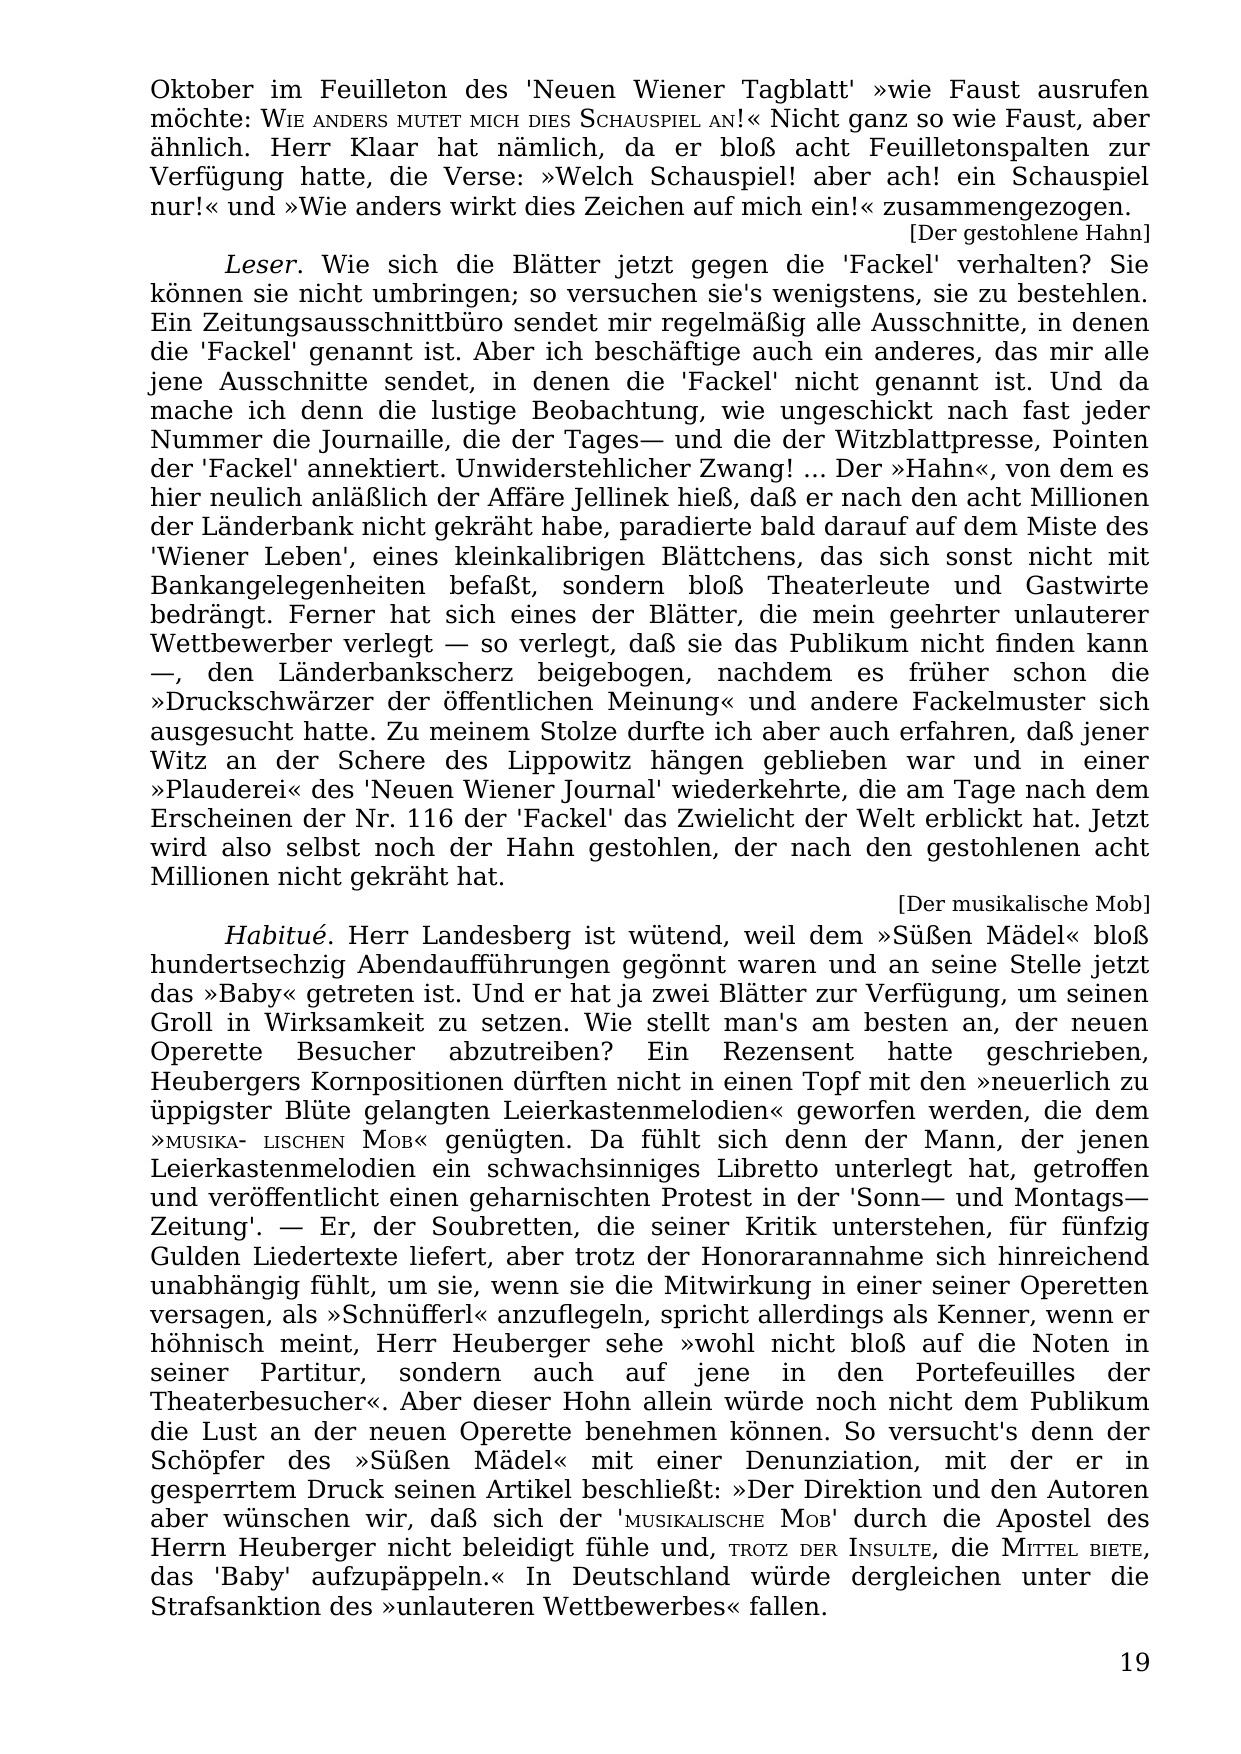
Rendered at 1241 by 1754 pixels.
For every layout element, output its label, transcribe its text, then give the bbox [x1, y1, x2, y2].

text Habitué. Herr Landesberg ist wütend, weil dem »Süßen Mädel« bloß hundertsechzig Abendaufführungen gegönnt waren und an seine Stelle jetzt das »Baby« getreten ist. Und er hat ja zwei Blätter zur Verfügung, um seinen Groll in Wirksamkeit zu setzen. Wie stellt man's am besten an, der neuen Operette Besucher abzutreiben? Ein Rezensent hatte geschrieben, Heubergers Kornpositionen dürften nicht in einen Topf mit den »neuerlich zu üppigster Blüte gelangten Leierkastenmelodien« geworfen werden, die dem »musika- lischen Mob« genügten. Da fühlt sich denn der Mann, der jenen Leierkastenmelodien ein schwachsinniges Libretto unterlegt hat, getroffen und veröffentlicht einen geharnischten Protest in der 'Sonn— und Montags—Zeitung'. — Er, der Soubretten, die seiner Kritik unterstehen, für fünfzig Gulden Liedertexte liefert, aber trotz der Honorarannahme sich hinreichend unabhängig fühlt, um sie, wenn sie die Mitwirkung in einer seiner Operetten versagen, als »Schnüfferl« anzuflegeln, spricht allerdings als Kenner, wenn er höhnisch meint, Herr Heuberger sehe »wohl nicht bloß auf die Noten in seiner Partitur, sondern auch auf jene in den Portefeuilles der Theaterbesucher«. Aber dieser Hohn allein würde noch nicht dem Publikum die Lust an der neuen Operette benehmen können. So versucht's denn der Schöpfer des »Süßen Mädel« mit einer Denunziation, mit der er in gesperrtem Druck seinen Artikel beschließt: »Der Direktion und den Autoren aber wünschen wir, daß sich der 'musikalische Mob' durch die Apostel des Herrn Heuberger nicht beleidigt fühle und, trotz der Insulte, die Mittel biete, das 'Baby' aufzupäppeln.« In Deutschland würde dergleichen unter die Strafsanktion des »unlauteren Wettbewerbes« fallen. [150, 916, 1151, 1621]
text Leser. Wie sich die Blätter jetzt gegen die 'Fackel' verhalten? Sie können sie nicht umbringen; so versuchen sie's wenigstens, sie zu bestehlen. Ein Zeitungsausschnittbüro sendet mir regelmäßig alle Ausschnitte, in denen die 'Fackel' genannt ist. Aber ich beschäftige auch ein anderes, das mir alle jene Ausschnitte sendet, in denen die 'Fackel' nicht genannt ist. Und da mache ich denn die lustige Beobachtung, wie ungeschickt nach fast jeder Nummer die Journaille, die der Tages— und die der Witzblattpresse, Pointen der 'Fackel' annektiert. Unwiderstehlicher Zwang! ... Der »Hahn«, von dem es hier neulich anläßlich der Affäre Jellinek hieß, daß er nach den acht Millionen der Länderbank nicht gekräht habe, paradierte bald darauf auf dem Miste des 'Wiener Leben', eines kleinkalibrigen Blättchens, das sich sonst nicht mit Bankangelegenheiten befaßt, sondern bloß Theaterleute und Gastwirte bedrängt. Ferner hat sich eines der Blätter, die mein geehrter unlauterer Wettbewerber verlegt — so verlegt, daß sie das Publikum nicht finden kann —, den Länderbankscherz beigebogen, nachdem es früher schon die »Druckschwärzer der öffentlichen Meinung« und andere Fackelmuster sich ausgesucht hatte. Zu meinem Stolze durfte ich aber auch erfahren, daß jener Witz an der Schere des Lippowitz hängen geblieben war und in einer »Plauderei« des 'Neuen Wiener Journal' wiederkehrte, die am Tage nach dem Erscheinen der Nr. 116 der 'Fackel' das Zwielicht der Welt erblickt hat. Jetzt wird also selbst noch der Hahn gestohlen, der nach den gestohlenen acht Millionen nicht gekräht hat. [150, 245, 1151, 892]
text [Der musikalische Mob] [150, 892, 1151, 916]
text [Der gestohlene Hahn] [150, 221, 1151, 245]
text Oktober im Feuilleton des 'Neuen Wiener Tagblatt' »wie Faust ausrufen möchte: Wie anders mutet mich dies Schauspiel an!« Nicht ganz so wie Faust, aber ähnlich. Herr Klaar hat nämlich, da er bloß acht Feuilletonspalten zur Verfügung hatte, die Verse: »Welch Schauspiel! aber ach! ein Schauspiel nur!« und »Wie anders wirkt dies Zeichen auf mich ein!« zusammengezogen. [150, 75, 1151, 221]
